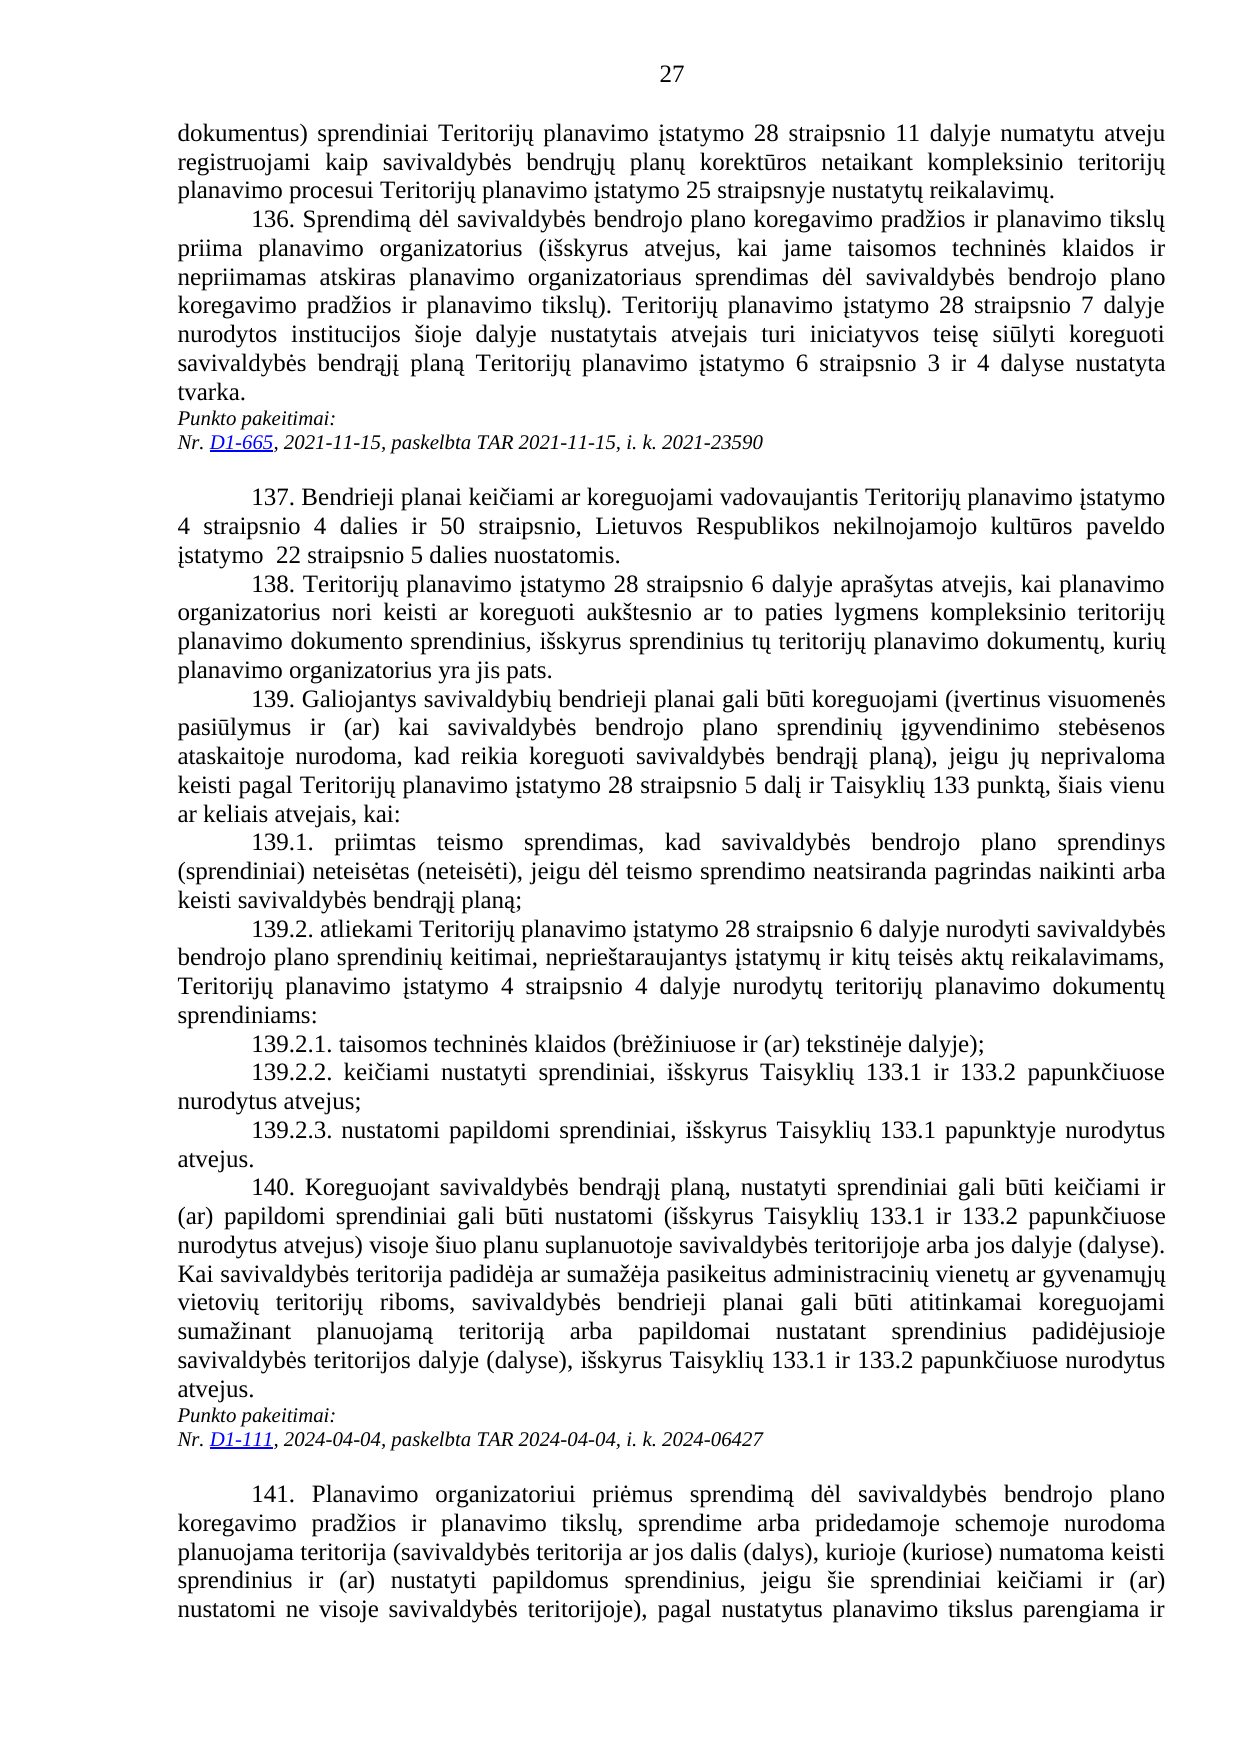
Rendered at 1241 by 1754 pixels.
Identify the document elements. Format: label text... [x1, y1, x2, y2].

text Nr. D1-111, 2024-04-04, paskelbta TAR 2024-04-04, i. k. 2024-06427 [177, 1427, 1166, 1451]
text 137. Bendrieji planai keičiami ar koreguojami vadovaujantis Teritorijų planavimo įstatymo 4 straipsnio 4 dalies ir 50 straipsnio, Lietuvos Respublikos nekilnojamojo kultūros paveldo įstatymo 22 straipsnio 5 dalies nuostatomis. [177, 482, 1166, 569]
text 139. Galiojantys savivaldybių bendrieji planai gali būti koreguojami (įvertinus visuomenės pasiūlymus ir (ar) kai savivaldybės bendrojo plano sprendinių įgyvendinimo stebėsenos ataskaitoje nurodoma, kad reikia koreguoti savivaldybės bendrąjį planą), jeigu jų neprivaloma keisti pagal Teritorijų planavimo įstatymo 28 straipsnio 5 dalį ir Taisyklių 133 punktą, šiais vienu ar keliais atvejais, kai: [177, 684, 1166, 827]
text 139.2.1. taisomos techninės klaidos (brėžiniuose ir (ar) tekstinėje dalyje); [177, 1029, 1166, 1057]
text 139.2.3. nustatomi papildomi sprendiniai, išskyrus Taisyklių 133.1 papunktyje nurodytus atvejus. [177, 1115, 1166, 1172]
text Punkto pakeitimai: [177, 1402, 1166, 1427]
text 139.1. priimtas teismo sprendimas, kad savivaldybės bendrojo plano sprendinys (sprendiniai) neteisėtas (neteisėti), jeigu dėl teismo sprendimo neatsiranda pagrindas naikinti arba keisti savivaldybės bendrąjį planą; [177, 827, 1166, 914]
text 136. Sprendimą dėl savivaldybės bendrojo plano koregavimo pradžios ir planavimo tikslų priima planavimo organizatorius (išskyrus atvejus, kai jame taisomos techninės klaidos ir nepriimamas atskiras planavimo organizatoriaus sprendimas dėl savivaldybės bendrojo plano koregavimo pradžios ir planavimo tikslų). Teritorijų planavimo įstatymo 28 straipsnio 7 dalyje nurodytos institucijos šioje dalyje nustatytais atvejais turi iniciatyvos teisę siūlyti koreguoti savivaldybės bendrąjį planą Teritorijų planavimo įstatymo 6 straipsnio 3 ir 4 dalyse nustatyta tvarka. [177, 204, 1166, 406]
text 139.2. atliekami Teritorijų planavimo įstatymo 28 straipsnio 6 dalyje nurodyti savivaldybės bendrojo plano sprendinių keitimai, neprieštaraujantys įstatymų ir kitų teisės aktų reikalavimams, Teritorijų planavimo įstatymo 4 straipsnio 4 dalyje nurodytų teritorijų planavimo dokumentų sprendiniams: [177, 914, 1166, 1029]
text 139.2.2. keičiami nustatyti sprendiniai, išskyrus Taisyklių 133.1 ir 133.2 papunkčiuose nurodytus atvejus; [177, 1057, 1166, 1115]
text Nr. D1-665, 2021-11-15, paskelbta TAR 2021-11-15, i. k. 2021-23590 [177, 430, 1166, 454]
text Punkto pakeitimai: [177, 406, 1166, 430]
text 138. Teritorijų planavimo įstatymo 28 straipsnio 6 dalyje aprašytas atvejis, kai planavimo organizatorius nori keisti ar koreguoti aukštesnio ar to paties lygmens kompleksinio teritorijų planavimo dokumento sprendinius, išskyrus sprendinius tų teritorijų planavimo dokumentų, kurių planavimo organizatorius yra jis pats. [177, 569, 1166, 684]
text dokumentus) sprendiniai Teritorijų planavimo įstatymo 28 straipsnio 11 dalyje numatytu atveju registruojami kaip savivaldybės bendrųjų planų korektūros netaikant kompleksinio teritorijų planavimo procesui Teritorijų planavimo įstatymo 25 straipsnyje nustatytų reikalavimų. [177, 118, 1166, 204]
text 140. Koreguojant savivaldybės bendrąjį planą, nustatyti sprendiniai gali būti keičiami ir (ar) papildomi sprendiniai gali būti nustatomi (išskyrus Taisyklių 133.1 ir 133.2 papunkčiuose nurodytus atvejus) visoje šiuo planu suplanuotoje savivaldybės teritorijoje arba jos dalyje (dalyse). Kai savivaldybės teritorija padidėja ar sumažėja pasikeitus administracinių vienetų ar gyvenamųjų vietovių teritorijų riboms, savivaldybės bendrieji planai gali būti atitinkamai koreguojami sumažinant planuojamą teritoriją arba papildomai nustatant sprendinius padidėjusioje savivaldybės teritorijos dalyje (dalyse), išskyrus Taisyklių 133.1 ir 133.2 papunkčiuose nurodytus atvejus. [177, 1172, 1166, 1402]
text 141. Planavimo organizatoriui priėmus sprendimą dėl savivaldybės bendrojo plano koregavimo pradžios ir planavimo tikslų, sprendime arba pridedamoje schemoje nurodoma planuojama teritorija (savivaldybės teritorija ar jos dalis (dalys), kurioje (kuriose) numatoma keisti sprendinius ir (ar) nustatyti papildomus sprendinius, jeigu šie sprendiniai keičiami ir (ar) nustatomi ne visoje savivaldybės teritorijoje), pagal nustatytus planavimo tikslus parengiama ir [177, 1479, 1166, 1623]
